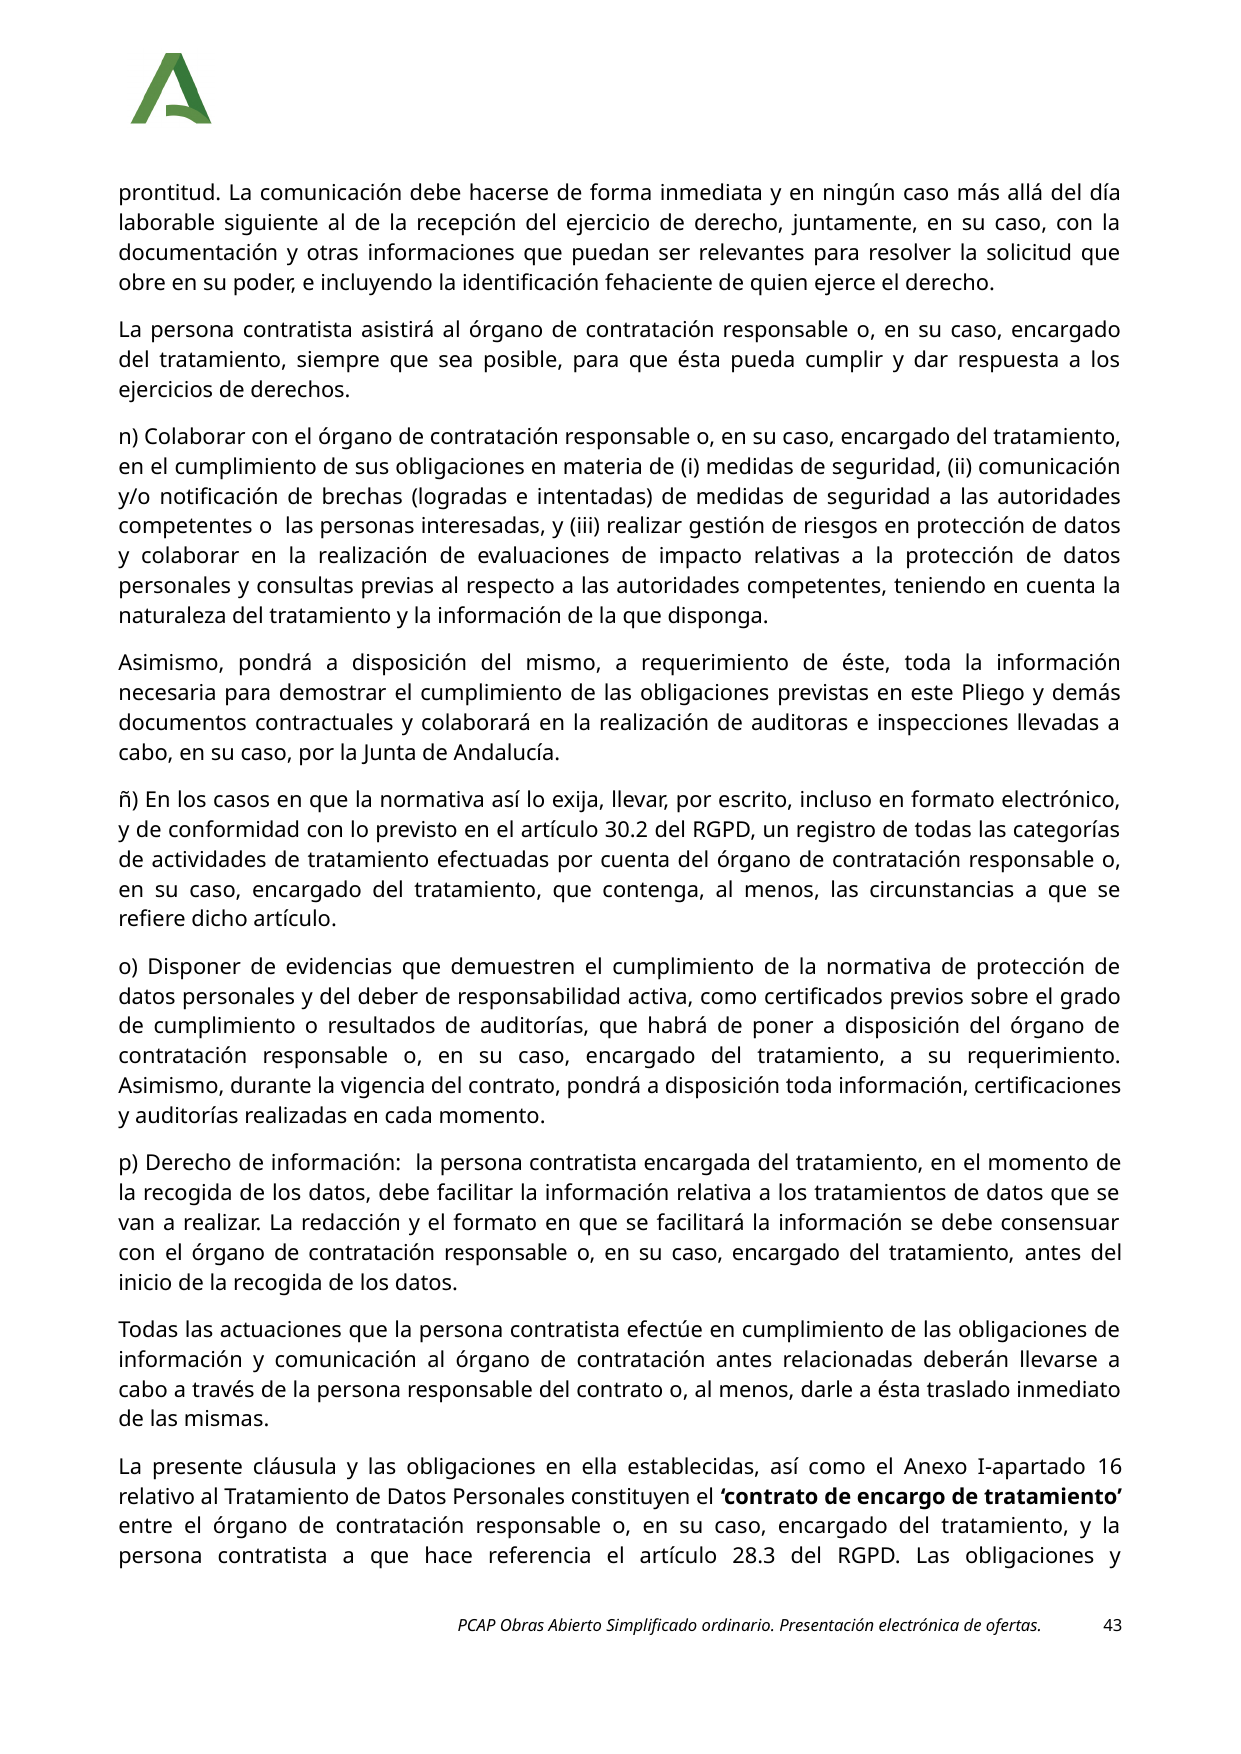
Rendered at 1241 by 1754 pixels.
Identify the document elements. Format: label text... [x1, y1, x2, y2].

text ñ) En los casos en que la normativa así lo exija, llevar, por escrito, incluso en formato electrónico, y de conformidad con lo previsto en el artículo 30.2 del RGPD, un registro de todas las categorías de actividades de tratamiento efectuadas por cuenta del órgano de contratación responsable o, en su caso, encargado del tratamiento, que contenga, al menos, las circunstancias a que se refiere dicho artículo. [118, 784, 1122, 933]
text o) Disponer de evidencias que demuestren el cumplimiento de la normativa de protección de datos personales y del deber de responsabilidad activa, como certificados previos sobre el grado de cumplimiento o resultados de auditorías, que habrá de poner a disposición del órgano de contratación responsable o, en su caso, encargado del tratamiento, a su requerimiento. Asimismo, durante la vigencia del contrato, pondrá a disposición toda información, certificaciones y auditorías realizadas en cada momento. [118, 951, 1122, 1129]
text Asimismo, pondrá a disposición del mismo, a requerimiento de éste, toda la información necesaria para demostrar el cumplimiento de las obligaciones previstas en este Pliego y demás documentos contractuales y colaborará en la realización de auditoras e inspecciones llevadas a cabo, en su caso, por la Junta de Andalucía. [118, 647, 1122, 766]
text n) Colaborar con el órgano de contratación responsable o, en su caso, encargado del tratamiento, en el cumplimiento de sus obligaciones en materia de (i) medidas de seguridad, (ii) comunicación y/o notificación de brechas (logradas e intentadas) de medidas de seguridad a las autoridades competentes o las personas interesadas, y (iii) realizar gestión de riesgos en protección de datos y colaborar en la realización de evaluaciones de impacto relativas a la protección de datos personales y consultas previas al respecto a las autoridades competentes, teniendo en cuenta la naturaleza del tratamiento y la información de la que disponga. [118, 421, 1122, 629]
text La persona contratista asistirá al órgano de contratación responsable o, en su caso, encargado del tratamiento, siempre que sea posible, para que ésta pueda cumplir y dar respuesta a los ejercicios de derechos. [118, 314, 1122, 403]
text p) Derecho de información: la persona contratista encargada del tratamiento, en el momento de la recogida de los datos, debe facilitar la información relativa a los tratamientos de datos que se van a realizar. La redacción y el formato en que se facilitará la información se debe consensuar con el órgano de contratación responsable o, en su caso, encargado del tratamiento, antes del inicio de la recogida de los datos. [118, 1147, 1122, 1296]
text prontitud. La comunicación debe hacerse de forma inmediata y en ningún caso más allá del día laborable siguiente al de la recepción del ejercicio de derecho, juntamente, en su caso, con la documentación y otras informaciones que puedan ser relevantes para resolver la solicitud que obre en su poder, e incluyendo la identificación fehaciente de quien ejerce el derecho. [118, 177, 1122, 296]
text La presente cláusula y las obligaciones en ella establecidas, así como el Anexo I-apartado 16 relativo al Tratamiento de Datos Personales constituyen el ‘contrato de encargo de tratamiento’ entre el órgano de contratación responsable o, en su caso, encargado del tratamiento, y la persona contratista a que hace referencia el artículo 28.3 del RGPD. Las obligaciones y [118, 1451, 1122, 1570]
text Todas las actuaciones que la persona contratista efectúe en cumplimiento de las obligaciones de información y comunicación al órgano de contratación antes relacionadas deberán llevarse a cabo a través de la persona responsable del contrato o, al menos, darle a ésta traslado inmediato de las mismas. [118, 1314, 1122, 1433]
picture [127, 48, 216, 128]
